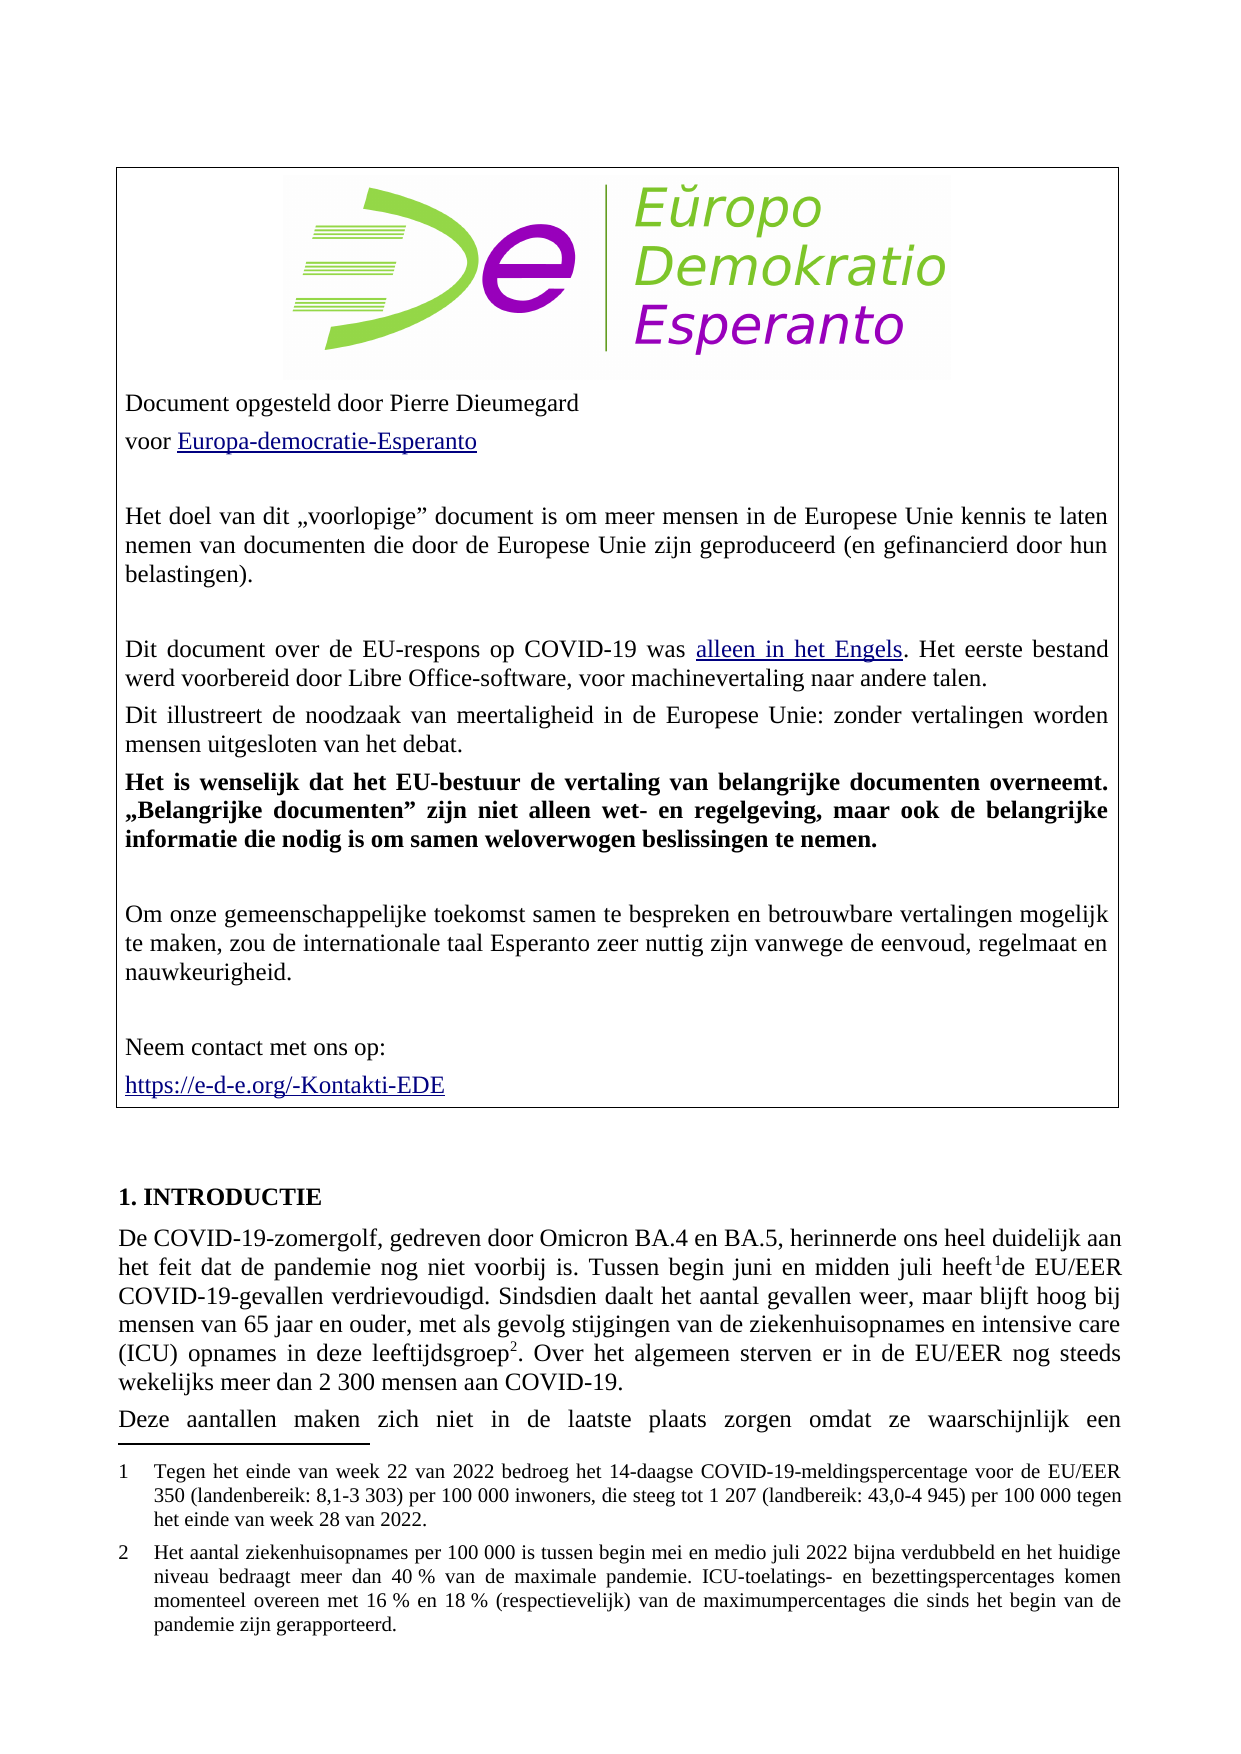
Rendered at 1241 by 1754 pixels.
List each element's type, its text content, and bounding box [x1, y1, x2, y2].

text Om onze gemeenschappelijke toekomst samen te bespreken en betrouwbare vertalingen mogelijk te maken, zou de internationale taal Esperanto zeer nuttig zijn vanwege de eenvoud, regelmaat en nauwkeurigheid. [125, 899, 1109, 986]
text Tegen het einde van week 22 van 2022 bedroeg het 14-daagse COVID-19-meldingspercentage voor de EU/EER 350 (landenbereik: 8,1-3 303) per 100 000 inwoners, die steeg tot 1 207 (landbereik: 43,0-4 945) per 100 000 tegen het einde van week 28 van 2022. [118, 1458, 1122, 1531]
text De COVID-19-zomergolf, gedreven door Omicron BA.4 en BA.5, herinnerde ons heel duidelijk aan het feit dat de pandemie nog niet voorbij is. Tussen begin juni en midden juli heeftde EU/EER COVID-19-gevallen verdrievoudigd. Sindsdien daalt het aantal gevallen weer, maar blijft hoog bij mensen van 65 jaar en ouder, met als gevolg stijgingen van de ziekenhuisopnames en intensive care (ICU) opnames in deze leeftijdsgroep. Over het algemeen sterven er in de EU/EER nog steeds wekelijks meer dan 2 300 mensen aan COVID-19. [118, 1223, 1122, 1396]
text https://e-d-e.org/-Kontakti-EDE [125, 1070, 1109, 1098]
text Het doel van dit „voorlopige” document is om meer mensen in de Europese Unie kennis te laten nemen van documenten die door de Europese Unie zijn geproduceerd (en gefinancierd door hun belastingen). [125, 501, 1109, 588]
text Dit illustreert de noodzaak van meertaligheid in de Europese Unie: zonder vertalingen worden mensen uitgesloten van het debat. [125, 700, 1109, 758]
text Document opgesteld door Pierre Dieumegard [125, 184, 1109, 417]
text Het is wenselijk dat het EU-bestuur de vertaling van belangrijke documenten overneemt. „Belangrijke documenten” zijn niet alleen wet- en regelgeving, maar ook de belangrijke informatie die nodig is om samen weloverwogen beslissingen te nemen. [125, 767, 1109, 853]
picture [283, 175, 951, 380]
text Het aantal ziekenhuisopnames per 100 000 is tussen begin mei en medio juli 2022 bijna verdubbeld en het huidige niveau bedraagt meer dan 40 % van de maximale pandemie. ICU-toelatings- en bezettingspercentages komen momenteel overeen met 16 % en 18 % (respectievelijk) van de maximumpercentages die sinds het begin van de pandemie zijn gerapporteerd. [118, 1539, 1122, 1636]
text Dit document over de EU-respons op COVID-19 was alleen in het Engels. Het eerste bestand werd voorbereid door Libre Office-software, voor machinevertaling naar andere talen. [125, 634, 1109, 692]
text voor Europa-democratie-Esperanto [125, 426, 1109, 455]
subtitle 1. INTRODUCTIE [118, 1182, 1122, 1211]
text Neem contact met ons op: [125, 1032, 1109, 1061]
text Deze aantallen maken zich niet in de laatste plaats zorgen omdat ze waarschijnlijk een [118, 1404, 1122, 1433]
